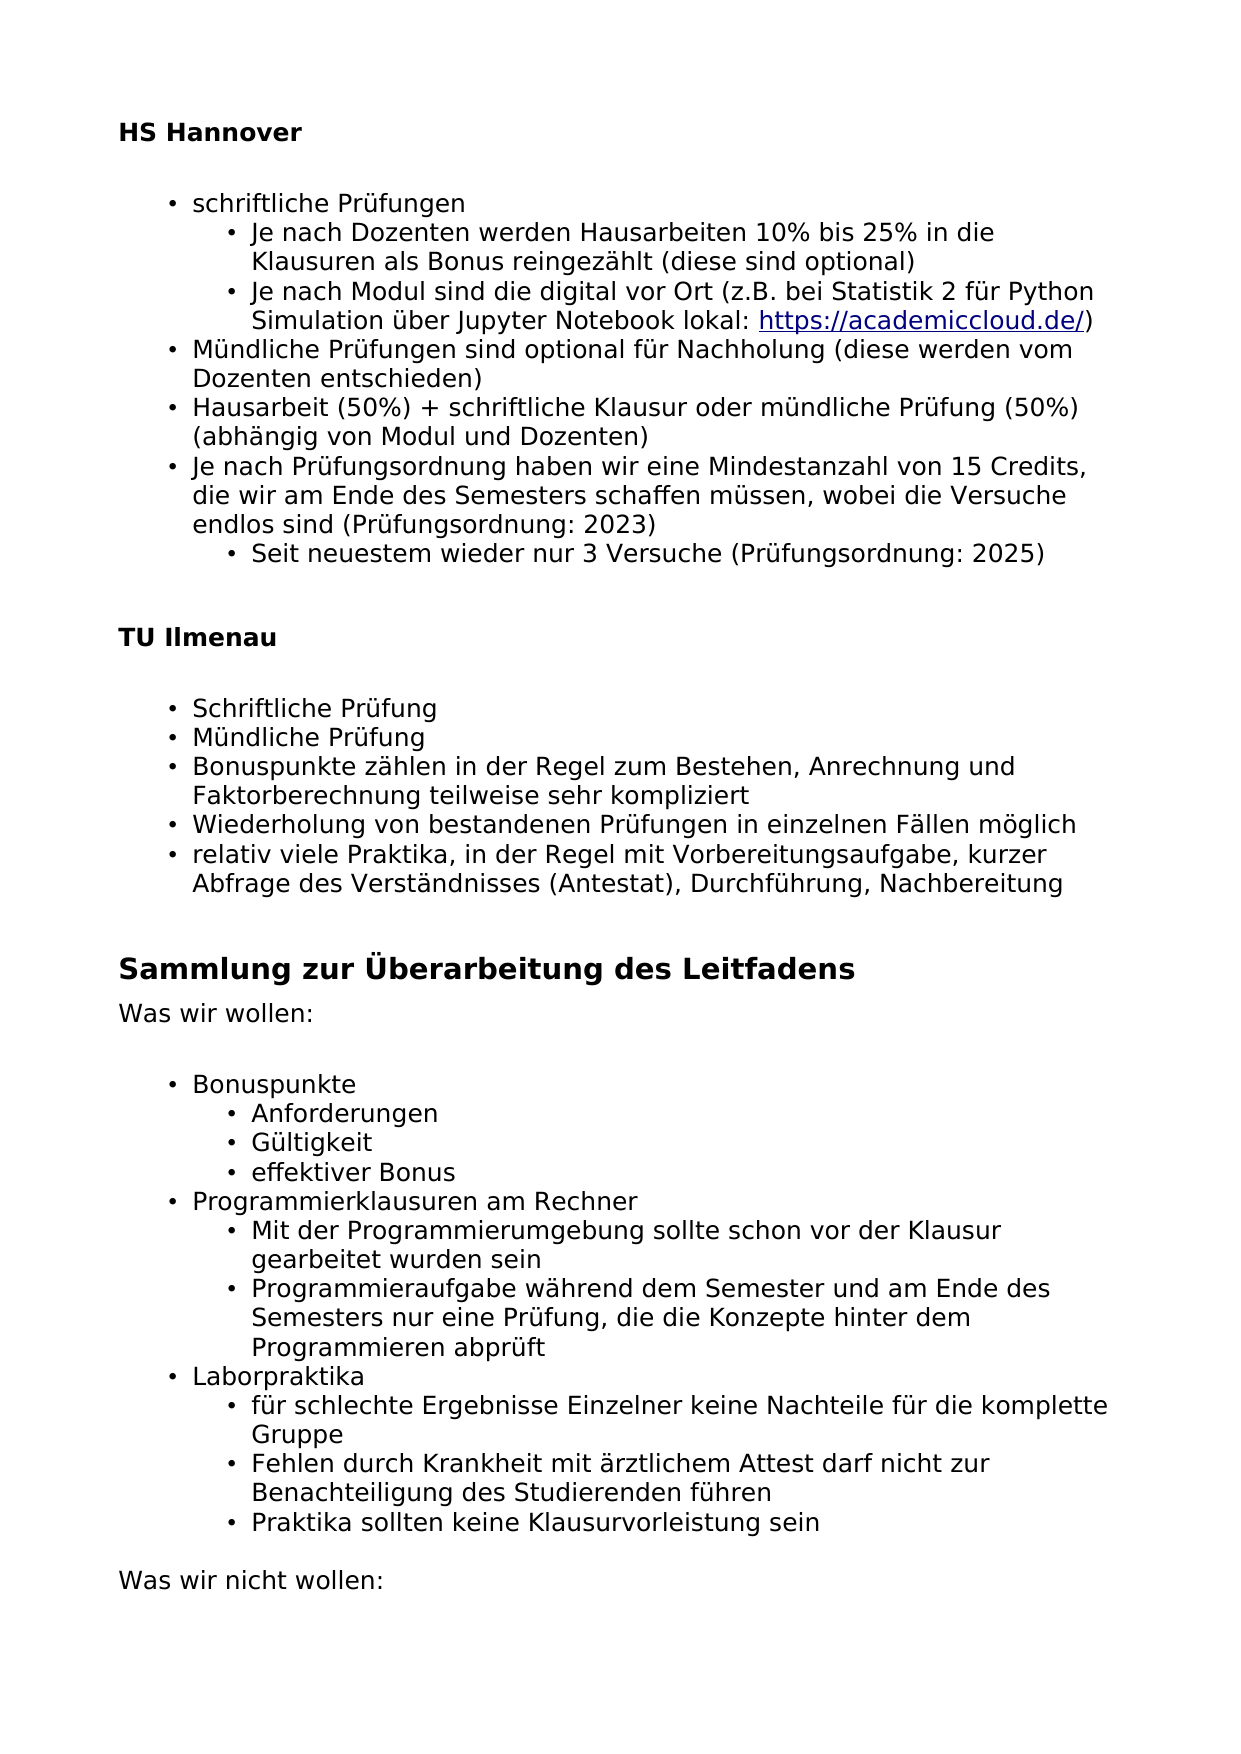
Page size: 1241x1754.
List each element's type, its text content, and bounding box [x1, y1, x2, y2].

list Seit neuestem wieder nur 3 Versuche (Prüfungsordnung: 2025) [236, 539, 1122, 568]
list schriftliche Prüfungen [177, 189, 1122, 218]
text Was wir nicht wollen: [118, 1566, 1122, 1596]
list Mündliche Prüfung [177, 723, 1122, 752]
subtitle HS Hannover [118, 118, 1122, 147]
list Laborpraktika [177, 1362, 1122, 1391]
list Je nach Modul sind die digital vor Ort (z.B. bei Statistik 2 für Python Simulation über Jupyter Notebook lokal: https://academiccloud.de/) [236, 277, 1122, 335]
list effektiver Bonus [236, 1158, 1122, 1187]
list Schriftliche Prüfung [177, 694, 1122, 723]
list Bonuspunkte [177, 1070, 1122, 1099]
list Programmierklausuren am Rechner [177, 1187, 1122, 1216]
list Programmieraufgabe während dem Semester und am Ende des Semesters nur eine Prüfung, die die Konzepte hinter dem Programmieren abprüft [236, 1274, 1122, 1362]
list Mit der Programmierumgebung sollte schon vor der Klausur gearbeitet wurden sein [236, 1216, 1122, 1274]
list Praktika sollten keine Klausurvorleistung sein [236, 1508, 1122, 1537]
subtitle TU Ilmenau [118, 623, 1122, 652]
list Je nach Dozenten werden Hausarbeiten 10% bis 25% in die Klausuren als Bonus reingezählt (diese sind optional) [236, 218, 1122, 277]
list Fehlen durch Krankheit mit ärztlichem Attest darf nicht zur Benachteiligung des Studierenden führen [236, 1449, 1122, 1508]
list relativ viele Praktika, in der Regel mit Vorbereitungsaufgabe, kurzer Abfrage des Verständnisses (Antestat), Durchführung, Nachbereitung [177, 840, 1122, 898]
text Was wir wollen: [118, 999, 1122, 1028]
list für schlechte Ergebnisse Einzelner keine Nachteile für die komplette Gruppe [236, 1391, 1122, 1449]
list Bonuspunkte zählen in der Regel zum Bestehen, Anrechnung und Faktorberechnung teilweise sehr kompliziert [177, 752, 1122, 811]
list Je nach Prüfungsordnung haben wir eine Mindestanzahl von 15 Credits, die wir am Ende des Semesters schaffen müssen, wobei die Versuche endlos sind (Prüfungsordnung: 2023) [177, 452, 1122, 539]
subtitle Sammlung zur Überarbeitung des Leitfadens [118, 953, 1122, 987]
list Gültigkeit [236, 1129, 1122, 1158]
list Hausarbeit (50%) + schriftliche Klausur oder mündliche Prüfung (50%) (abhängig von Modul und Dozenten) [177, 393, 1122, 452]
list Mündliche Prüfungen sind optional für Nachholung (diese werden vom Dozenten entschieden) [177, 335, 1122, 393]
list Wiederholung von bestandenen Prüfungen in einzelnen Fällen möglich [177, 811, 1122, 840]
list Anforderungen [236, 1099, 1122, 1129]
